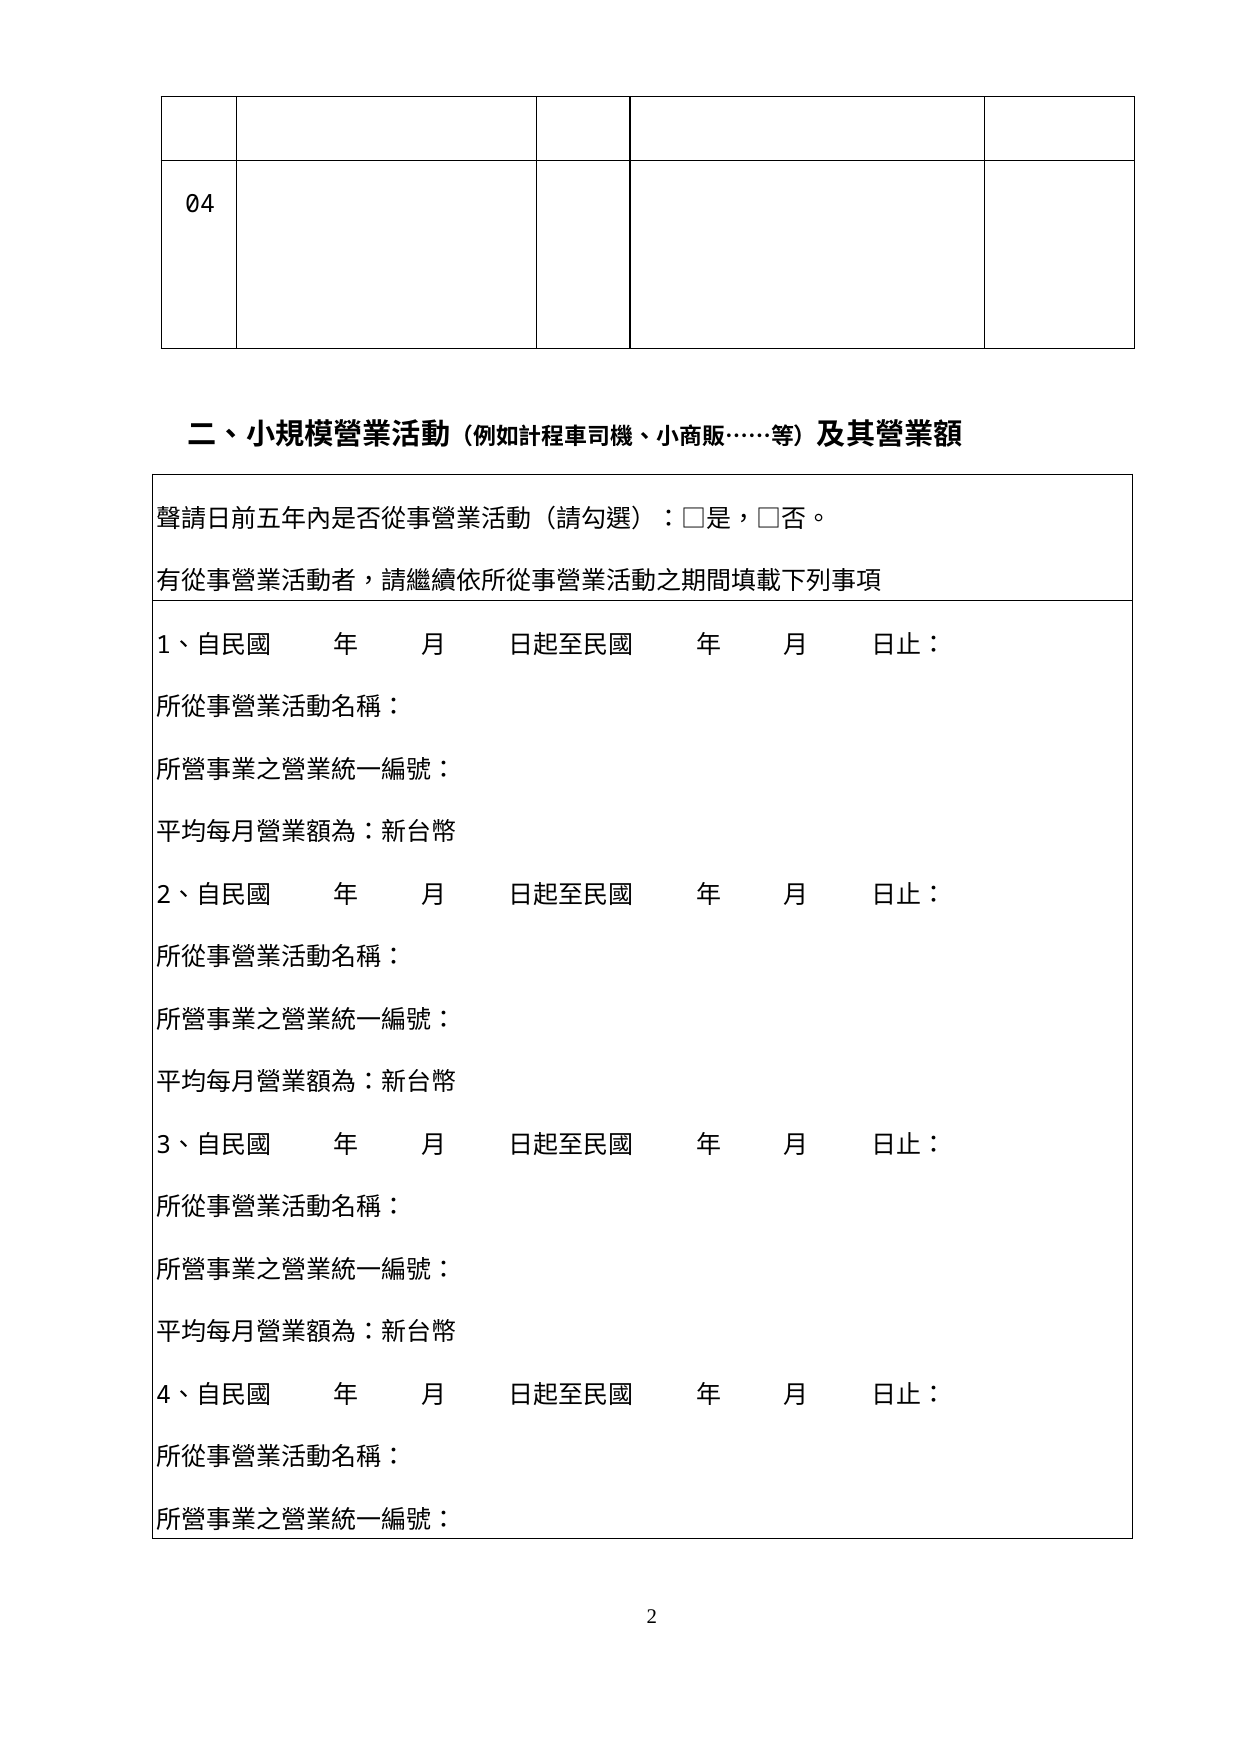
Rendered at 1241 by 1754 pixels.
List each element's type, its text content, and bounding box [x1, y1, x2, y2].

table_cell [631, 97, 984, 160]
text 二、小規模營業活動（例如計程車司機、小商販……等）及其營業額 [187, 390, 1107, 453]
table_header 聲請日前五年內是否從事營業活動（請勾選）：□是，□否。 有從事營業活動者，請繼續依所從事營業活動之期間填載下列事項 [153, 475, 1132, 599]
table_cell [237, 161, 536, 348]
table_cell [537, 161, 629, 348]
table_cell [985, 161, 1134, 348]
table_cell 04 [162, 161, 236, 348]
table_cell [985, 97, 1134, 160]
table_cell 1、自民國 年 月 日起至民國 年 月 日止： 所從事營業活動名稱： 所營事業之營業統一編號： 平均每月營業額為：新台幣 2、自民國 年 月 日起至民國 年 月 日止： 所從事營業活動名稱： 所營事業之營業統一編號： 平均每月營業額為：新台幣 3、自民國 年 月 日起至民國 年 月 日止： 所從事營業活動名稱： 所營事業之營業統一編號： 平均每月營業額為：新台幣 4、自民國 年 月 日起至民國 年 月 日止： 所從事營業活動名稱： 所營事業之營業統一編號： [153, 601, 1132, 1538]
table_cell [162, 97, 236, 160]
table_cell [537, 97, 629, 160]
table_cell [631, 161, 984, 348]
table_cell [237, 97, 536, 160]
